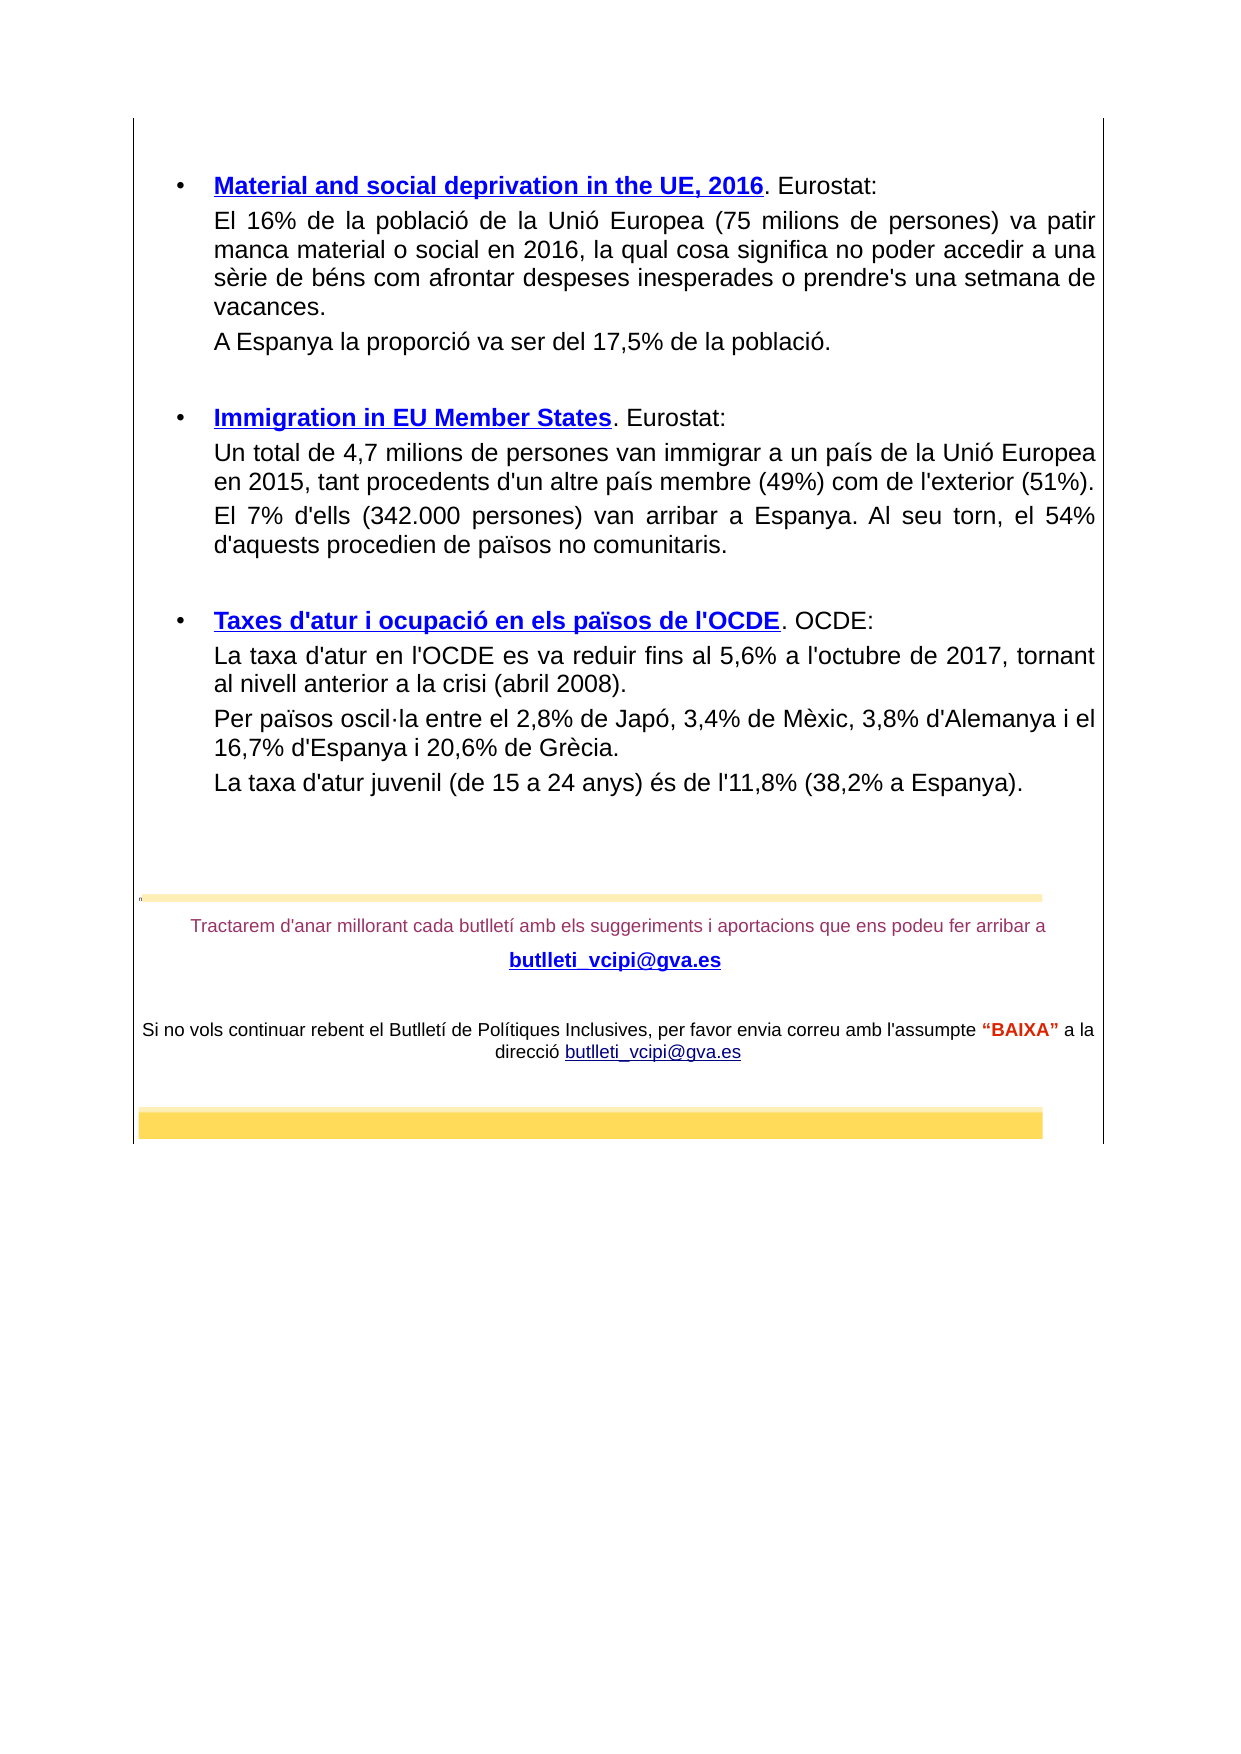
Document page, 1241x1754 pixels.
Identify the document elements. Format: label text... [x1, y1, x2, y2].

picture [142, 883, 1043, 902]
table_cell L'equip redactor vos desitja unes bones festes i un feliç any 2018, ple d'igualtat i inclusió. El Butlletí tornarà a les vostres bústies el dilluns 8 de gener. 1. INFORMACIÓ D'INTERÉS Torna la campanya 'El joguet no té gènere'. Vicepresidència i Conselleria d'Igualtat i Polítiques Inclusives. Guardonades de la XVIII edició del Premi Literari de Narrativa de Dones. Vicepresidència i Conselleria d'Igualtat i Polítiques Inclusives. Campanya VIH 2017. Conselleria de Sanitat Universal i Salut Pública. Vint anys de "Dansant en la diversitat". Universitat de València: Retrospectiva fotogràfica d'aquesta companyia de dansa integrada per persones amb diversitat funcional i malaltia mental. Del 4 de desembre de 2017 al 23 de gener de 2018. Lloc: Facultat de Farmàcia. «La Nuestra». Plena Inclusión: Primera revista editada en lectura fàcil dirigida a les persones amb discapacitat intel·lectual i del desenvolupament. Primer aniversario del Cuerpo Europeo de Solidaridad. Comissió Europea: En l'any que porta actiu s'han inscrit 42.745 joves de tots els Estats membres, 2.166 dels quals han participat en 8 programes solidaris a través de 1.434 organismes públics i ONGs. Vídeo "1 de cada 3". ONU Mujeres: Campanya de Nacions Unides per a posar fi a la violència contra les dones i xiquetes. Una de cada tres experimentaran violència física o sexual en les seues vides. 2. INFORMES I ESTUDIS Indicadores de salud 2017. Ministerio de Sanidad, Servicios Sociales e Igualdad: Evolució dels indicadors de l'estat de salut a Espanya i la seua magnitud en el context de la Unió Europea. Las mujeres importan 2017: una vía hacia el progreso en España. McKinsey & Company España: L'informe presenta la situació de la diversitat de gènere en llocs de lideratge a Espanya i la representació de les dones en llocs directius de les empreses. Las Mujeres en la Administración Pública: Análisis del empleo público en España. ADAMS Formación. Informe sobre los derechos humanos de las personas con trastorno mental en España, 2016. Confederación Salud Mental España. Sexualidad en entornos residenciales de personas mayores: Guía de actuación para profesionales. VV.AA. Fundación Pilares. La atención en domicilios y comunidad a personas con discapacidad y personas mayores. VV.AA. Fundación Pilares. The Missing Entrepreneurs 2017: Policies for Inclusive Entrepreneurship. UE i OCDE: Anàlisi de com les polítiques públiques poden ajudar a la inclusió laboral i social de col·lectius desfavorits com a dones i migrants. Annual Report 2016–2017. UN Women: Balanç d'actuacions en favor de la igualtat de gènere i l'apoderament de les dones al món. 3. NORMATIVA EN MATÈRIA SOCIAL Generalitat: Llei 18/2017, de 14 de desembre, de la Generalitat, de cooperació i desenvolupament sostenible. (DOGV núm. 8191, de 15/12/2017) Administración General del Estado: Ley Orgánica 1/2017, de 13 de diciembre, de modificación de la Ley Orgánica 5/1995, de 22 de mayo, del Tribunal del Jurado, para garantizar la participación de las personas con discapacidad sin exclusiones. (BOE nº 303 de 14/12/2017) Extracto de Resolución de 5 de diciembre de la Presidencia del Consejo Superior de Deportes, por la que se convocan ayudas a las Federaciones Deportivas Españolas para el Programa Mujer y Deporte en el año 2018. (BOE nº 301, de 12/12/2017) 4. ESTADÍSTIQUES D'INTERÉS SOCIAL Estadística de Población y Migraciones (primer semestre de 2017). INE: La població de la Comunitat Valenciana es va situar en 4.932.302 persones a 1 de juliol de 2017, amb una pèrdua de 2.880 habitants. En canvi, va haver-hi un saldo migratori positiu de 331 persones amb l'exterior i de 724 amb la resta de comunitats autònomes. En el total d'Espanya la població va augmentar en 21.021 persones, fins als 46.549.045 habitants. El nombre de persones estrangeres va créixer un 1% fins a situar-se en 4.464.997 persones. Movimiento Natural de Población (datos primer semestre 2017 y definitivos año 2016). INE: A la Comunitat Valenciana va haver-hi 41.997 naixements en 2016 i 42.697 defuncions, amb un saldo vegetatiu negatiu de 700 persones. En el primer semestre de 2017 va haver-hi 19.140 naixements i 23.075 defuncions, amb un saldo vegetatiu negatiu de 3.935 persones. Els indicadors demogràfics bàsics (taxes de natalitat, mortalitat, fecunditat, etc.) de la CV en 2016 van ser molt similars a la mitjana espanyola, excepte l'esperança de vida, que és mig any inferior (82,59 enfront de 83,11). Encuesta sobre empleo y violencia de género (V Informe "Un empleo contra la violencia"). Fundación ADECCO: La desocupació, la precarietat i la por a les represàlies frenen a 7 de cada 10 dones víctimes de violència a l'hora de denunciar. Un 75% de les dones víctimes no tenia ocupació en el moment de patir la violència. Material and social deprivation in the UE, 2016. Eurostat: El 16% de la població de la Unió Europea (75 milions de persones) va patir manca material o social en 2016, la qual cosa significa no poder accedir a una sèrie de béns com afrontar despeses inesperades o prendre's una setmana de vacances. A Espanya la proporció va ser del 17,5% de la població. Immigration in EU Member States. Eurostat: Un total de 4,7 milions de persones van immigrar a un país de la Unió Europea en 2015, tant procedents d'un altre país membre (49%) com de l'exterior (51%). El 7% d'ells (342.000 persones) van arribar a Espanya. Al seu torn, el 54% d'aquests procedien de països no comunitaris. Taxes d'atur i ocupació en els països de l'OCDE. OCDE: La taxa d'atur en l'OCDE es va reduir fins al 5,6% a l'octubre de 2017, tornant al nivell anterior a la crisi (abril 2008). Per països oscil·la entre el 2,8% de Japó, 3,4% de Mèxic, 3,8% d'Alemanya i el 16,7% d'Espanya i 20,6% de Grècia. La taxa d'atur juvenil (de 15 a 24 anys) és de l'11,8% (38,2% a Espanya). [134, 118, 1103, 877]
picture [138, 1107, 1043, 1139]
table_cell [134, 1102, 1103, 1144]
table_cell Tractarem d'anar millorant cada butlletí amb els suggeriments i aportacions que ens podeu fer arribar a butlleti_vcipi@gva.es Si no vols continuar rebent el Butlletí de Polítiques Inclusives, per favor envia correu amb l'assumpte “BAIXA” a la direcció butlleti_vcipi@gva.es [134, 909, 1103, 1102]
table_cell n [134, 878, 1103, 909]
